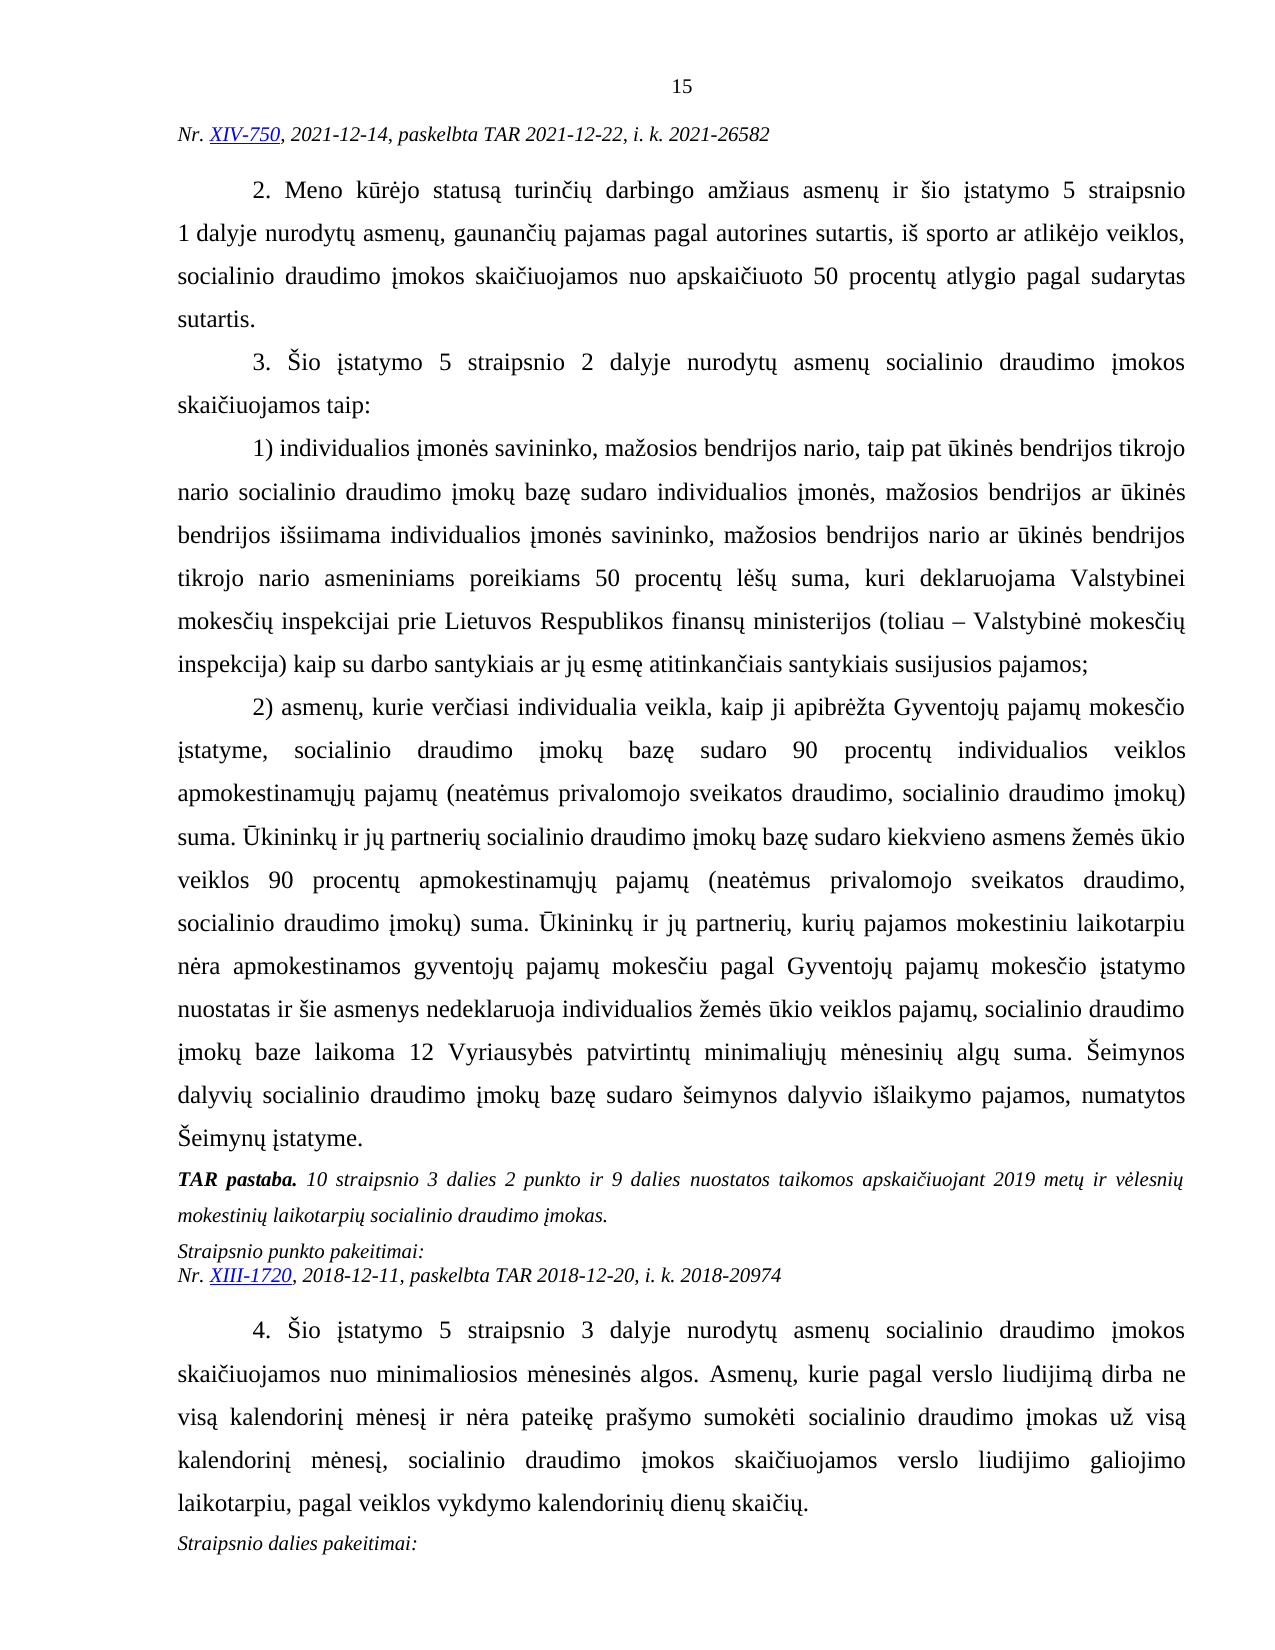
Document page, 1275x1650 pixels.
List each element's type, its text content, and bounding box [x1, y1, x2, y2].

text 2. Meno kūrėjo statusą turinčių darbingo amžiaus asmenų ir šio įstatymo 5 straipsnio 1 dalyje nurodytų asmenų, gaunančių pajamas pagal autorines sutartis, iš sporto ar atlikėjo veiklos, socialinio draudimo įmokos skaičiuojamos nuo apskaičiuoto 50 procentų atlygio pagal sudarytas sutartis. [177, 175, 1186, 333]
text 1) individualios įmonės savininko, mažosios bendrijos nario, taip pat ūkinės bendrijos tikrojo nario socialinio draudimo įmokų bazę sudaro individualios įmonės, mažosios bendrijos ar ūkinės bendrijos išsiimama individualios įmonės savininko, mažosios bendrijos nario ar ūkinės bendrijos tikrojo nario asmeniniams poreikiams 50 procentų lėšų suma, kuri deklaruojama Valstybinei mokesčių inspekcijai prie Lietuvos Respublikos finansų ministerijos (toliau – Valstybinė mokesčių inspekcija) kaip su darbo santykiais ar jų esmę atitinkančiais santykiais susijusios pajamos; [177, 433, 1186, 678]
text 2) asmenų, kurie verčiasi individualia veikla, kaip ji apibrėžta Gyventojų pajamų mokesčio įstatyme, socialinio draudimo įmokų bazę sudaro 90 procentų individualios veiklos apmokestinamųjų pajamų (neatėmus privalomojo sveikatos draudimo, socialinio draudimo įmokų) suma. Ūkininkų ir jų partnerių socialinio draudimo įmokų bazę sudaro kiekvieno asmens žemės ūkio veiklos 90 procentų apmokestinamųjų pajamų (neatėmus privalomojo sveikatos draudimo, socialinio draudimo įmokų) suma. Ūkininkų ir jų partnerių, kurių pajamos mokestiniu laikotarpiu nėra apmokestinamos gyventojų pajamų mokesčiu pagal Gyventojų pajamų mokesčio įstatymo nuostatas ir šie asmenys nedeklaruoja individualios žemės ūkio veiklos pajamų, socialinio draudimo įmokų baze laikoma 12 Vyriausybės patvirtintų minimaliųjų mėnesinių algų suma. Šeimynos dalyvių socialinio draudimo įmokų bazę sudaro šeimynos dalyvio išlaikymo pajamos, numatytos Šeimynų įstatyme. [177, 692, 1186, 1152]
text Straipsnio punkto pakeitimai: [177, 1239, 1186, 1263]
text 3. Šio įstatymo 5 straipsnio 2 dalyje nurodytų asmenų socialinio draudimo įmokos skaičiuojamos taip: [177, 347, 1186, 419]
text 4. Šio įstatymo 5 straipsnio 3 dalyje nurodytų asmenų socialinio draudimo įmokos skaičiuojamos nuo minimaliosios mėnesinės algos. Asmenų, kurie pagal verslo liudijimą dirba ne visą kalendorinį mėnesį ir nėra pateikę prašymo sumokėti socialinio draudimo įmokas už visą kalendorinį mėnesį, socialinio draudimo įmokos skaičiuojamos verslo liudijimo galiojimo laikotarpiu, pagal veiklos vykdymo kalendorinių dienų skaičių. [177, 1316, 1186, 1517]
text Straipsnio dalies pakeitimai: [177, 1531, 1186, 1555]
text TAR pastaba. 10 straipsnio 3 dalies 2 punkto ir 9 dalies nuostatos taikomos apskaičiuojant 2019 metų ir vėlesnių mokestinių laikotarpių socialinio draudimo įmokas. [177, 1167, 1186, 1227]
text Nr. XIV-750, 2021-12-14, paskelbta TAR 2021-12-22, i. k. 2021-26582 [177, 122, 1186, 146]
text Nr. XIII-1720, 2018-12-11, paskelbta TAR 2018-12-20, i. k. 2018-20974 [177, 1263, 1186, 1287]
